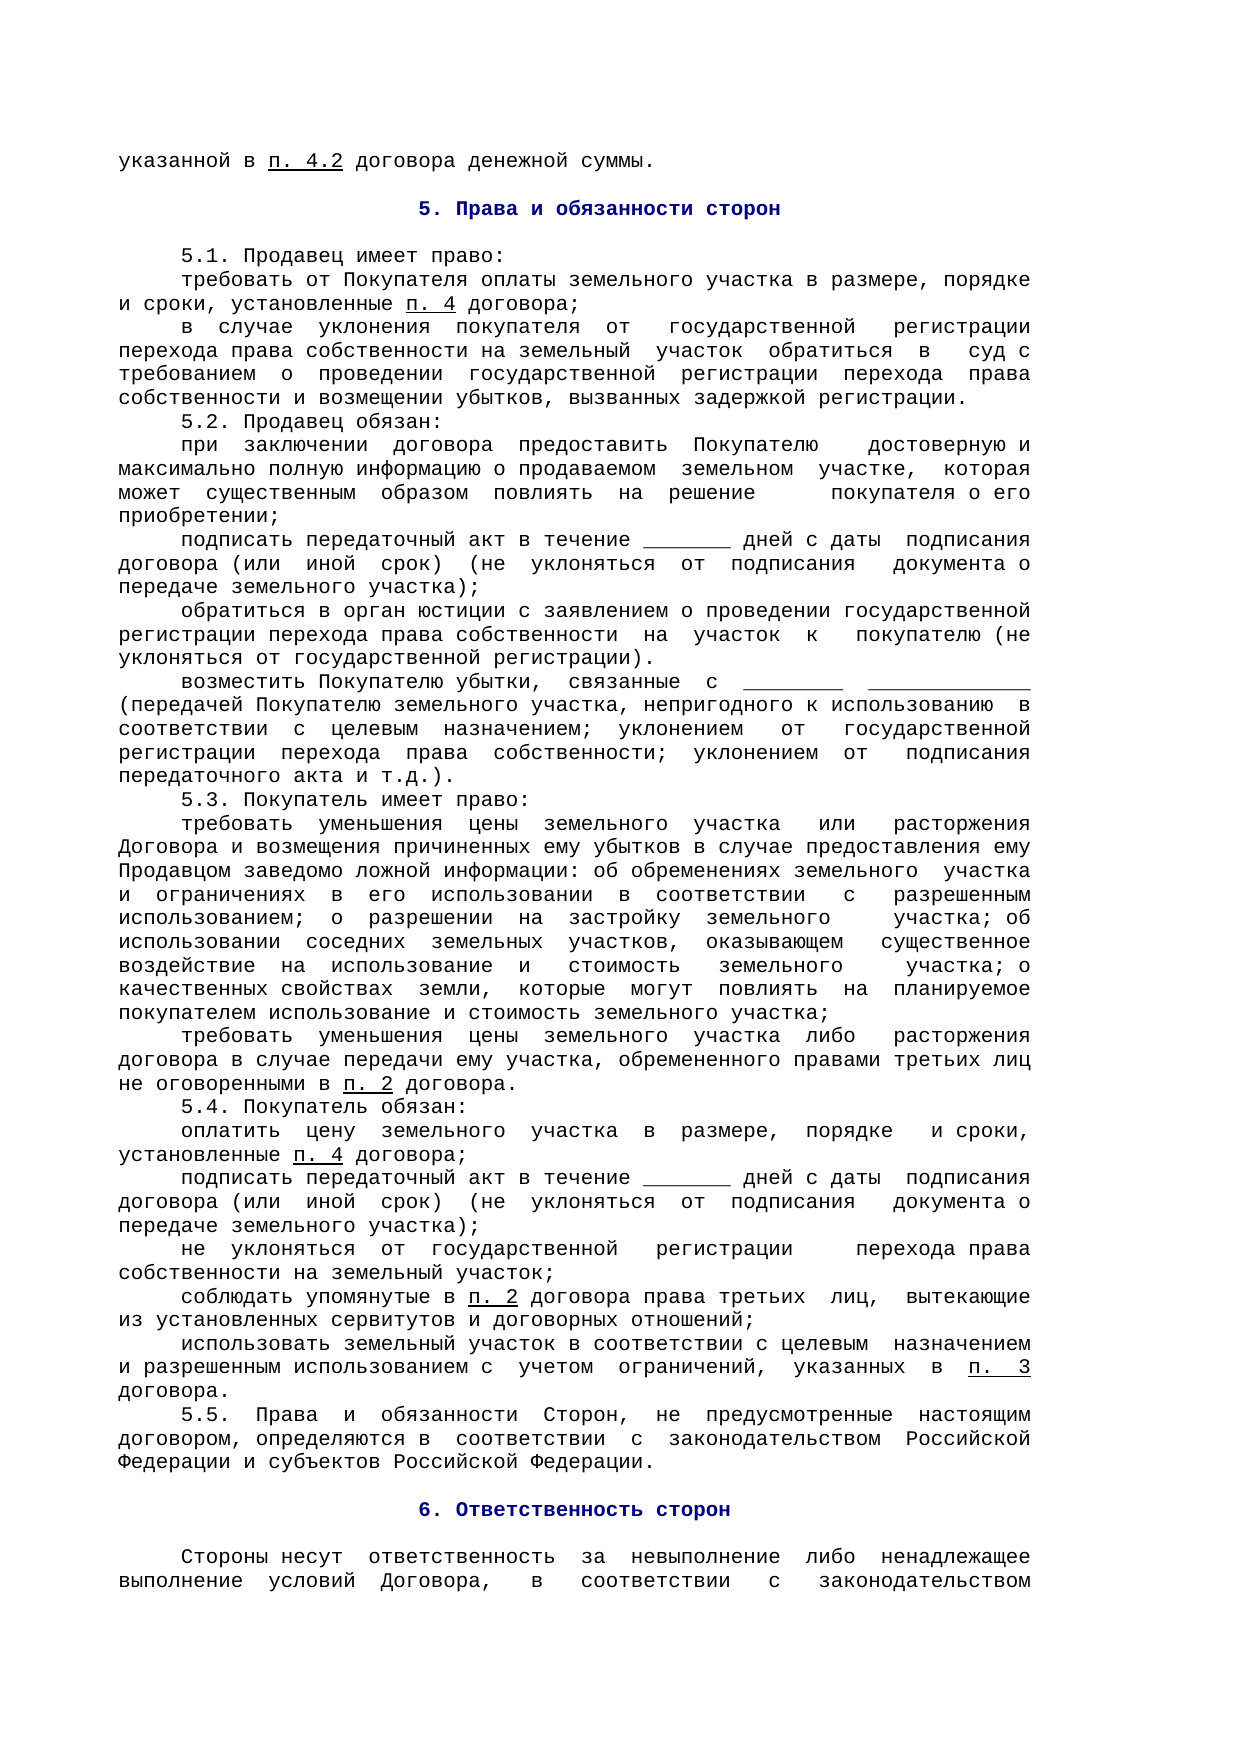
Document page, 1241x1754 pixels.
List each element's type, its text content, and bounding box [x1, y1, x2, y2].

text 5.2. Продавец обязан: [118, 411, 1152, 434]
text обратиться в орган юстиции с заявлением о проведении государственной [118, 600, 1152, 623]
text использованием; о разрешении на застройку земельного участка; об [118, 907, 1152, 931]
text передаче земельного участка); [118, 1215, 1152, 1238]
text соблюдать упомянутые в п. 2 договора права третьих лиц, вытекающие [118, 1286, 1152, 1309]
text Продавцом заведомо ложной информации: об обременениях земельного участка [118, 860, 1152, 884]
text и разрешенным использованием с учетом ограничений, указанных в п. 3 [118, 1357, 1152, 1380]
text в случае уклонения покупателя от государственной регистрации [118, 316, 1152, 340]
text 5.5. Права и обязанности Сторон, не предусмотренные настоящим [118, 1404, 1152, 1427]
text договора (или иной срок) (не уклоняться от подписания документа о [118, 1191, 1152, 1215]
text передаточного акта и т.д.). [118, 765, 1152, 789]
text договора (или иной срок) (не уклоняться от подписания документа о [118, 553, 1152, 576]
text и сроки, установленные п. 4 договора; [118, 292, 1152, 316]
text и ограничениях в его использовании в соответствии с разрешенным [118, 884, 1152, 907]
text требованием о проведении государственной регистрации перехода права [118, 363, 1152, 387]
text при заключении договора предоставить Покупателю достоверную и [118, 434, 1152, 458]
text собственности и возмещении убытков, вызванных задержкой регистрации. [118, 387, 1152, 411]
text требовать уменьшения цены земельного участка или расторжения [118, 813, 1152, 836]
text передаче земельного участка); [118, 576, 1152, 600]
text перехода права собственности на земельный участок обратиться в суд с [118, 340, 1152, 363]
text 5.4. Покупатель обязан: [118, 1096, 1152, 1120]
text возместить Покупателю убытки, связанные с ________ _____________ [118, 671, 1152, 694]
text использовать земельный участок в соответствии с целевым назначением [118, 1333, 1152, 1357]
text регистрации перехода права собственности на участок к покупателю (не [118, 623, 1152, 647]
text качественных свойствах земли, которые могут повлиять на планируемое [118, 978, 1152, 1002]
text договора в случае передачи ему участка, обремененного правами третьих лиц [118, 1049, 1152, 1073]
text уклоняться от государственной регистрации). [118, 647, 1152, 671]
text воздействие на использование и стоимость земельного участка; о [118, 954, 1152, 978]
text 5. Права и обязанности сторон [118, 198, 1152, 221]
text 5.3. Покупатель имеет право: [118, 789, 1152, 813]
text требовать уменьшения цены земельного участка либо расторжения [118, 1026, 1152, 1049]
text собственности на земельный участок; [118, 1262, 1152, 1286]
text подписать передаточный акт в течение _______ дней с даты подписания [118, 1167, 1152, 1191]
text максимально полную информацию о продаваемом земельном участке, которая [118, 458, 1152, 482]
text (передачей Покупателю земельного участка, непригодного к использованию в [118, 694, 1152, 718]
text указанной в п. 4.2 договора денежной суммы. [118, 150, 1152, 174]
text не уклоняться от государственной регистрации перехода права [118, 1238, 1152, 1262]
text 6. Ответственность сторон [118, 1499, 1152, 1522]
text выполнение условий Договора, в соответствии с законодательством [118, 1570, 1152, 1594]
text Договора и возмещения причиненных ему убытков в случае предоставления ему [118, 836, 1152, 860]
text оплатить цену земельного участка в размере, порядке и сроки, [118, 1120, 1152, 1144]
text использовании соседних земельных участков, оказывающем существенное [118, 931, 1152, 954]
text установленные п. 4 договора; [118, 1144, 1152, 1167]
text договора. [118, 1380, 1152, 1404]
text покупателем использование и стоимость земельного участка; [118, 1002, 1152, 1026]
text Федерации и субъектов Российской Федерации. [118, 1451, 1152, 1475]
text из установленных сервитутов и договорных отношений; [118, 1309, 1152, 1333]
text соответствии с целевым назначением; уклонением от государственной [118, 718, 1152, 742]
text регистрации перехода права собственности; уклонением от подписания [118, 742, 1152, 765]
text подписать передаточный акт в течение _______ дней с даты подписания [118, 529, 1152, 553]
text Стороны несут ответственность за невыполнение либо ненадлежащее [118, 1546, 1152, 1570]
text договором, определяются в соответствии с законодательством Российской [118, 1427, 1152, 1451]
text не оговоренными в п. 2 договора. [118, 1073, 1152, 1096]
text может существенным образом повлиять на решение покупателя о его [118, 482, 1152, 505]
text требовать от Покупателя оплаты земельного участка в размере, порядке [118, 269, 1152, 292]
text приобретении; [118, 505, 1152, 529]
text 5.1. Продавец имеет право: [118, 245, 1152, 269]
